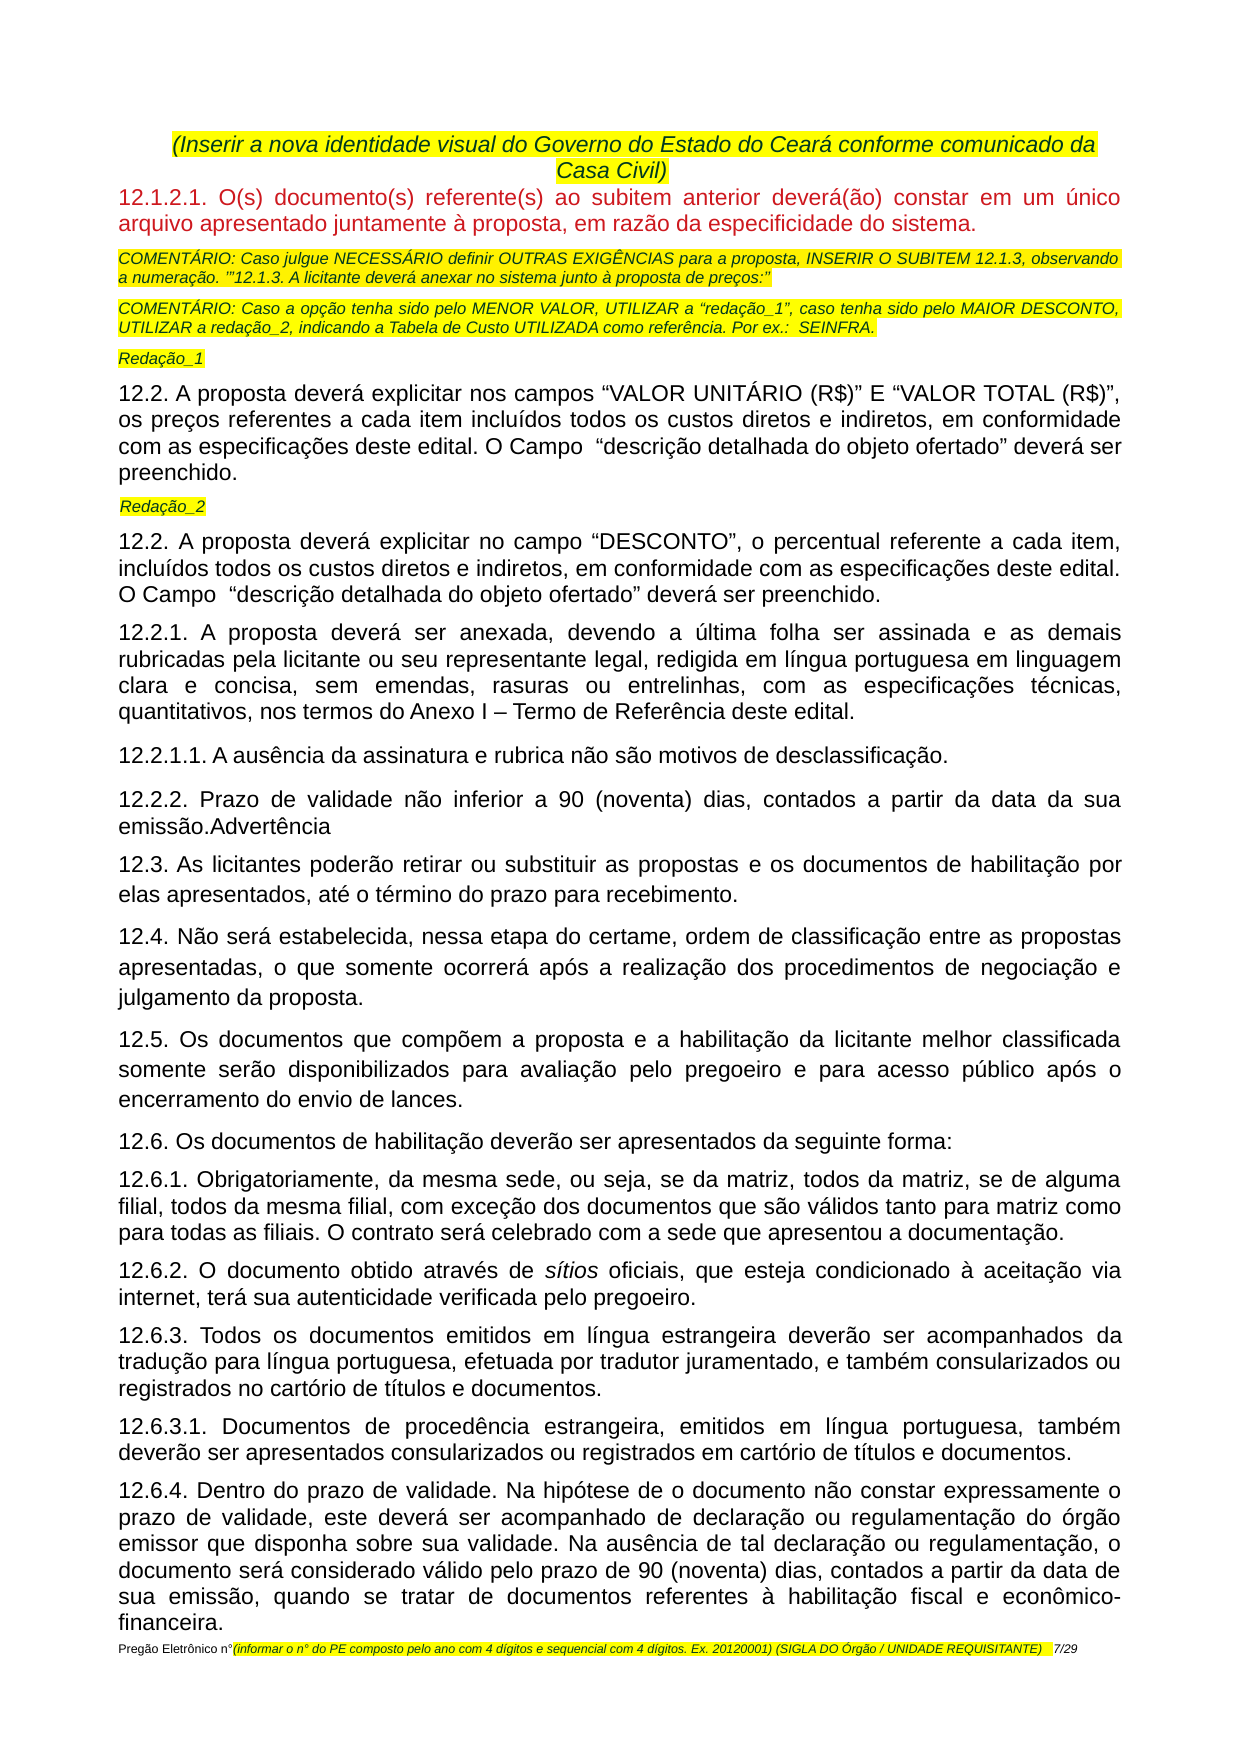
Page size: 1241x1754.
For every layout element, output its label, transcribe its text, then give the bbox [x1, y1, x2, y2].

text COMENTÁRIO: Caso a opção tenha sido pelo MENOR VALOR, UTILIZAR a “redação_1”, caso tenha sido pelo MAIOR DESCONTO, UTILIZAR a redação_2, indicando a Tabela de Custo UTILIZADA como referência. Por ex.: SEINFRA. [118, 299, 1122, 337]
text Redação_1 [118, 349, 1122, 368]
list 12.3. As licitantes poderão retirar ou substituir as propostas e os documentos de habilitação por elas apresentados, até o término do prazo para recebimento. [118, 851, 1122, 907]
list 12.4. Não será estabelecida, nessa etapa do certame, ordem de classificação entre as propostas apresentadas, o que somente ocorrerá após a realização dos procedimentos de negociação e julgamento da proposta. [118, 923, 1122, 1010]
text COMENTÁRIO: Caso julgue NECESSÁRIO definir OUTRAS EXIGÊNCIAS para a proposta, INSERIR O SUBITEM 12.1.3, observando a numeração. ’”12.1.3. A licitante deverá anexar no sistema junto à proposta de preços:’’ [118, 248, 1122, 287]
text 12.6.2. O documento obtido através de sítios oficiais, que esteja condicionado à aceitação via internet, terá sua autenticidade verificada pelo pregoeiro. [118, 1257, 1122, 1310]
text Redação_2 [119, 497, 1123, 516]
text 12.6.3. Todos os documentos emitidos em língua estrangeira deverão ser acompanhados da tradução para língua portuguesa, efetuada por tradutor juramentado, e também consularizados ou registrados no cartório de títulos e documentos. [118, 1322, 1122, 1401]
text 12.2. A proposta deverá explicitar nos campos “VALOR UNITÁRIO (R$)” E “VALOR TOTAL (R$)”, os preços referentes a cada item incluídos todos os custos diretos e indiretos, em conformidade com as especificações deste edital. O Campo “descrição detalhada do objeto ofertado” deverá ser preenchido. [118, 380, 1122, 485]
list 12.5. Os documentos que compõem a proposta e a habilitação da licitante melhor classificada somente serão disponibilizados para avaliação pelo pregoeiro e para acesso público após o encerramento do envio de lances. [118, 1026, 1122, 1112]
text 12.2. A proposta deverá explicitar no campo “DESCONTO”, o percentual referente a cada item, incluídos todos os custos diretos e indiretos, em conformidade com as especificações deste edital. O Campo “descrição detalhada do objeto ofertado” deverá ser preenchido. [118, 528, 1122, 607]
text 12.2.1.1. A ausência da assinatura e rubrica não são motivos de desclassificação. [118, 742, 1122, 769]
text 12.6.1. Obrigatoriamente, da mesma sede, ou seja, se da matriz, todos da matriz, se de alguma filial, todos da mesma filial, com exceção dos documentos que são válidos tanto para matriz como para todas as filiais. O contrato será celebrado com a sede que apresentou a documentação. [118, 1166, 1122, 1246]
text 12.2.2. Prazo de validade não inferior a 90 (noventa) dias, contados a partir da data da sua emissão.Advertência [118, 786, 1122, 839]
text 12.1.2.1. O(s) documento(s) referente(s) ao subitem anterior deverá(ão) constar em um único arquivo apresentado juntamente à proposta, em razão da especificidade do sistema. [118, 184, 1122, 237]
text 12.6.4. Dentro do prazo de validade. Na hipótese de o documento não constar expressamente o prazo de validade, este deverá ser acompanhado de declaração ou regulamentação do órgão emissor que disponha sobre sua validade. Na ausência de tal declaração ou regulamentação, o documento será considerado válido pelo prazo de 90 (noventa) dias, contados a partir da data de sua emissão, quando se tratar de documentos referentes à habilitação fiscal e econômico-financeira. [118, 1477, 1122, 1636]
text 12.2.1. A proposta deverá ser anexada, devendo a última folha ser assinada e as demais rubricadas pela licitante ou seu representante legal, redigida em língua portuguesa em linguagem clara e concisa, sem emendas, rasuras ou entrelinhas, com as especificações técnicas, quantitativos, nos termos do Anexo I – Termo de Referência deste edital. [118, 619, 1122, 724]
text 12.6. Os documentos de habilitação deverão ser apresentados da seguinte forma: [118, 1128, 1122, 1154]
text 12.6.3.1. Documentos de procedência estrangeira, emitidos em língua portuguesa, também deverão ser apresentados consularizados ou registrados em cartório de títulos e documentos. [118, 1413, 1122, 1466]
